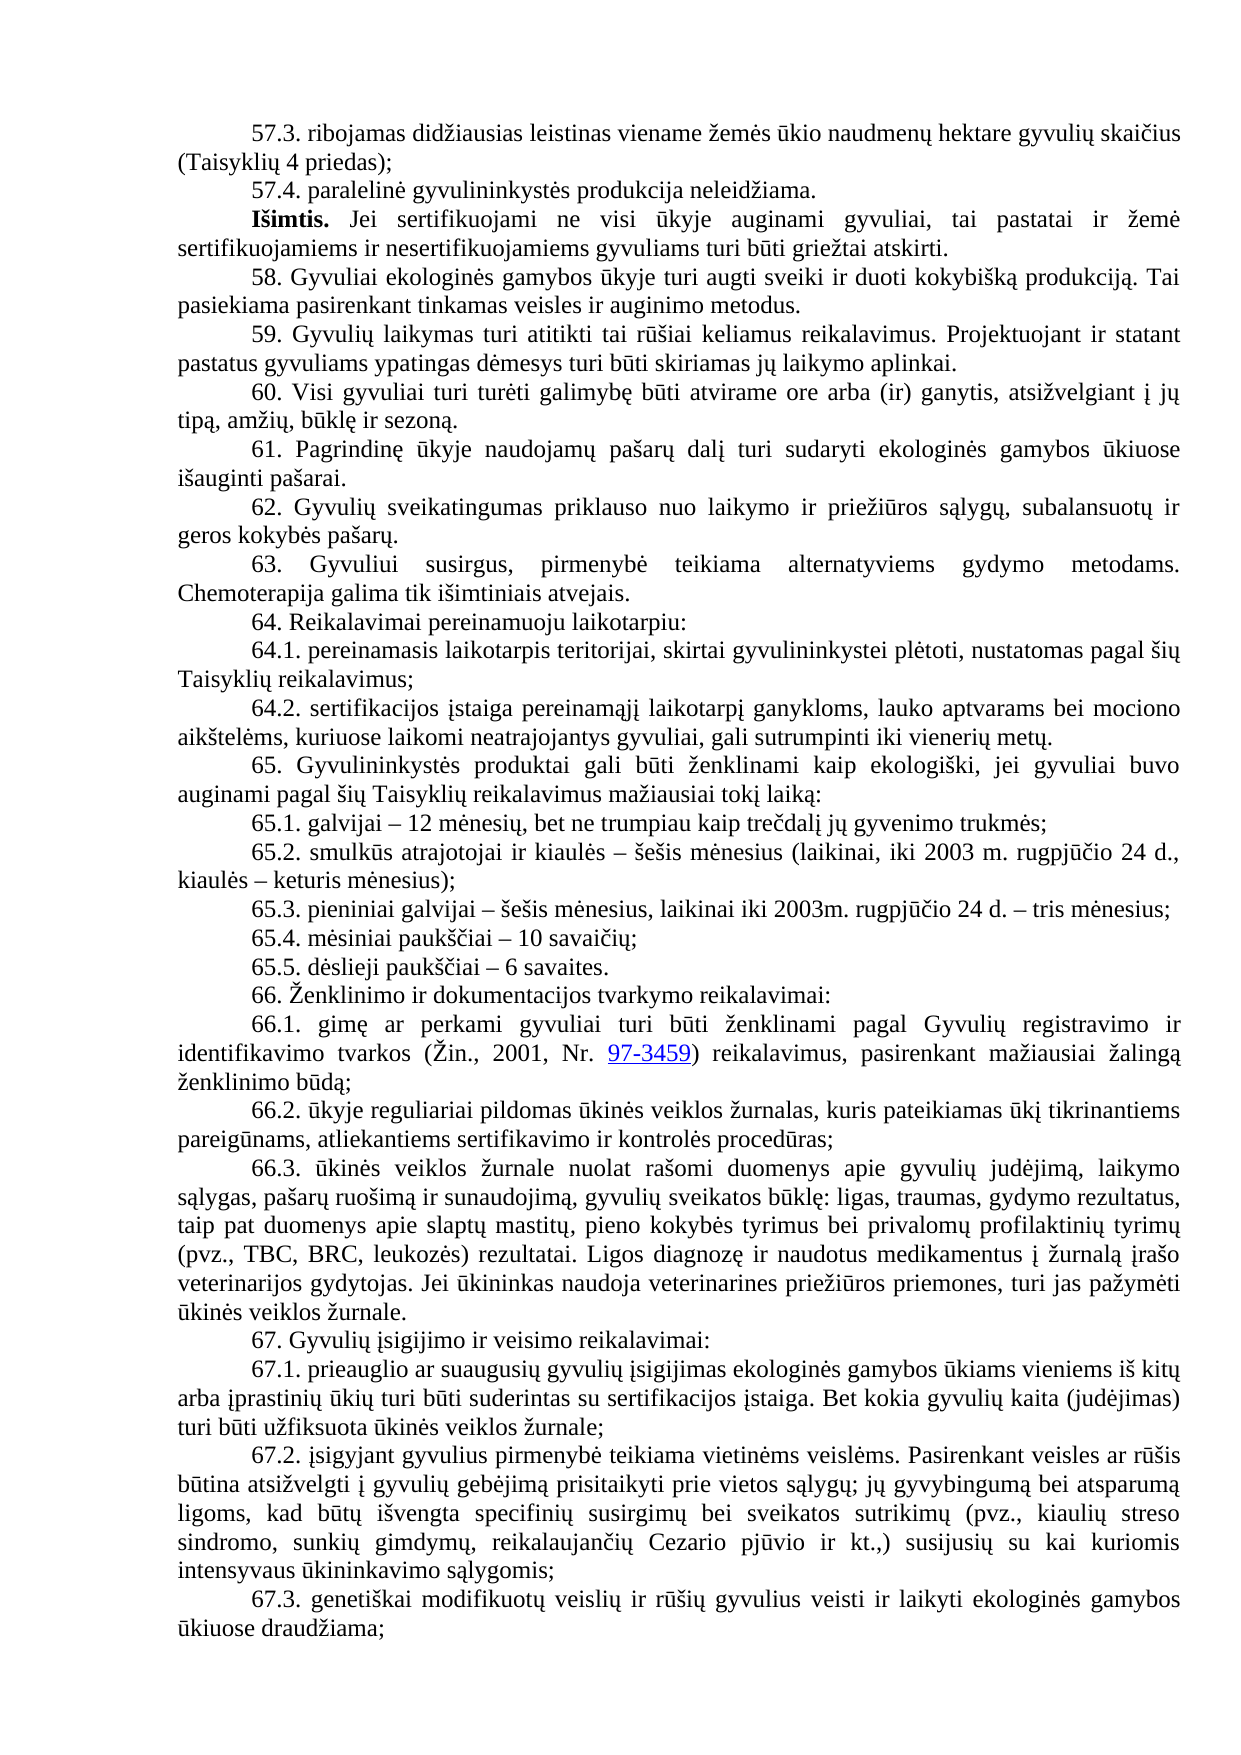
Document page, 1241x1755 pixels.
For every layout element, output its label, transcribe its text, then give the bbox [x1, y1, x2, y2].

text 67.2. įsigyjant gyvulius pirmenybė teikiama vietinėms veislėms. Pasirenkant veisles ar rūšis būtina atsižvelgti į gyvulių gebėjimą prisitaikyti prie vietos sąlygų; jų gyvybingumą bei atsparumą ligoms, kad būtų išvengta specifinių susirgimų bei sveikatos sutrikimų (pvz., kiaulių streso sindromo, sunkių gimdymų, reikalaujančių Cezario pjūvio ir kt.,) susijusių su kai kuriomis intensyvaus ūkininkavimo sąlygomis; [177, 1441, 1181, 1584]
text 59. Gyvulių laikymas turi atitikti tai rūšiai keliamus reikalavimus. Projektuojant ir statant pastatus gyvuliams ypatingas dėmesys turi būti skiriamas jų laikymo aplinkai. [177, 319, 1181, 377]
text 64. Reikalavimai pereinamuoju laikotarpiu: [177, 607, 1181, 636]
text 65.4. mėsiniai paukščiai – 10 savaičių; [177, 923, 1181, 952]
text 63. Gyvuliui susirgus, pirmenybė teikiama alternatyviems gydymo metodams. Chemoterapija galima tik išimtiniais atvejais. [177, 549, 1181, 607]
text 67.1. prieauglio ar suaugusių gyvulių įsigijimas ekologinės gamybos ūkiams vieniems iš kitų arba įprastinių ūkių turi būti suderintas su sertifikacijos įstaiga. Bet kokia gyvulių kaita (judėjimas) turi būti užfiksuota ūkinės veiklos žurnale; [177, 1354, 1181, 1441]
text 66. Ženklinimo ir dokumentacijos tvarkymo reikalavimai: [177, 981, 1181, 1009]
text 66.2. ūkyje reguliariai pildomas ūkinės veiklos žurnalas, kuris pateikiamas ūkį tikrinantiems pareigūnams, atliekantiems sertifikavimo ir kontrolės procedūras; [177, 1096, 1181, 1153]
text 61. Pagrindinę ūkyje naudojamų pašarų dalį turi sudaryti ekologinės gamybos ūkiuose išauginti pašarai. [177, 434, 1181, 492]
text 62. Gyvulių sveikatingumas priklauso nuo laikymo ir priežiūros sąlygų, subalansuotų ir geros kokybės pašarų. [177, 492, 1181, 549]
text 66.1. gimę ar perkami gyvuliai turi būti ženklinami pagal Gyvulių registravimo ir identifikavimo tvarkos (Žin., 2001, Nr. 97-3459) reikalavimus, pasirenkant mažiausiai žalingą ženklinimo būdą; [177, 1009, 1181, 1096]
text 65.2. smulkūs atrajotojai ir kiaulės – šešis mėnesius (laikinai, iki 2003 m. rugpjūčio 24 d., kiaulės – keturis mėnesius); [177, 837, 1181, 894]
text 65. Gyvulininkystės produktai gali būti ženklinami kaip ekologiški, jei gyvuliai buvo auginami pagal šių Taisyklių reikalavimus mažiausiai tokį laiką: [177, 751, 1181, 808]
text Išimtis. Jei sertifikuojami ne visi ūkyje auginami gyvuliai, tai pastatai ir žemė sertifikuojamiems ir nesertifikuojamiems gyvuliams turi būti griežtai atskirti. [177, 204, 1181, 262]
text 57.3. ribojamas didžiausias leistinas viename žemės ūkio naudmenų hektare gyvulių skaičius (Taisyklių 4 priedas); [177, 118, 1181, 176]
text 67.3. genetiškai modifikuotų veislių ir rūšių gyvulius veisti ir laikyti ekologinės gamybos ūkiuose draudžiama; [177, 1584, 1181, 1642]
text 64.2. sertifikacijos įstaiga pereinamąjį laikotarpį ganykloms, lauko aptvarams bei mociono aikštelėms, kuriuose laikomi neatrajojantys gyvuliai, gali sutrumpinti iki vienerių metų. [177, 693, 1181, 751]
text 64.1. pereinamasis laikotarpis teritorijai, skirtai gyvulininkystei plėtoti, nustatomas pagal šių Taisyklių reikalavimus; [177, 636, 1181, 693]
text 57.4. paralelinė gyvulininkystės produkcija neleidžiama. [177, 176, 1181, 204]
text 65.3. pieniniai galvijai – šešis mėnesius, laikinai iki 2003m. rugpjūčio 24 d. – tris mėnesius; [177, 894, 1181, 923]
text 66.3. ūkinės veiklos žurnale nuolat rašomi duomenys apie gyvulių judėjimą, laikymo sąlygas, pašarų ruošimą ir sunaudojimą, gyvulių sveikatos būklę: ligas, traumas, gydymo rezultatus, taip pat duomenys apie slaptų mastitų, pieno kokybės tyrimus bei privalomų profilaktinių tyrimų (pvz., TBC, BRC, leukozės) rezultatai. Ligos diagnozę ir naudotus medikamentus į žurnalą įrašo veterinarijos gydytojas. Jei ūkininkas naudoja veterinarines priežiūros priemones, turi jas pažymėti ūkinės veiklos žurnale. [177, 1153, 1181, 1326]
text 58. Gyvuliai ekologinės gamybos ūkyje turi augti sveiki ir duoti kokybišką produkciją. Tai pasiekiama pasirenkant tinkamas veisles ir auginimo metodus. [177, 262, 1181, 319]
text 60. Visi gyvuliai turi turėti galimybę būti atvirame ore arba (ir) ganytis, atsižvelgiant į jų tipą, amžių, būklę ir sezoną. [177, 377, 1181, 434]
text 67. Gyvulių įsigijimo ir veisimo reikalavimai: [177, 1326, 1181, 1354]
text 65.1. galvijai – 12 mėnesių, bet ne trumpiau kaip trečdalį jų gyvenimo trukmės; [177, 808, 1181, 837]
text 65.5. dėslieji paukščiai – 6 savaites. [177, 952, 1181, 981]
